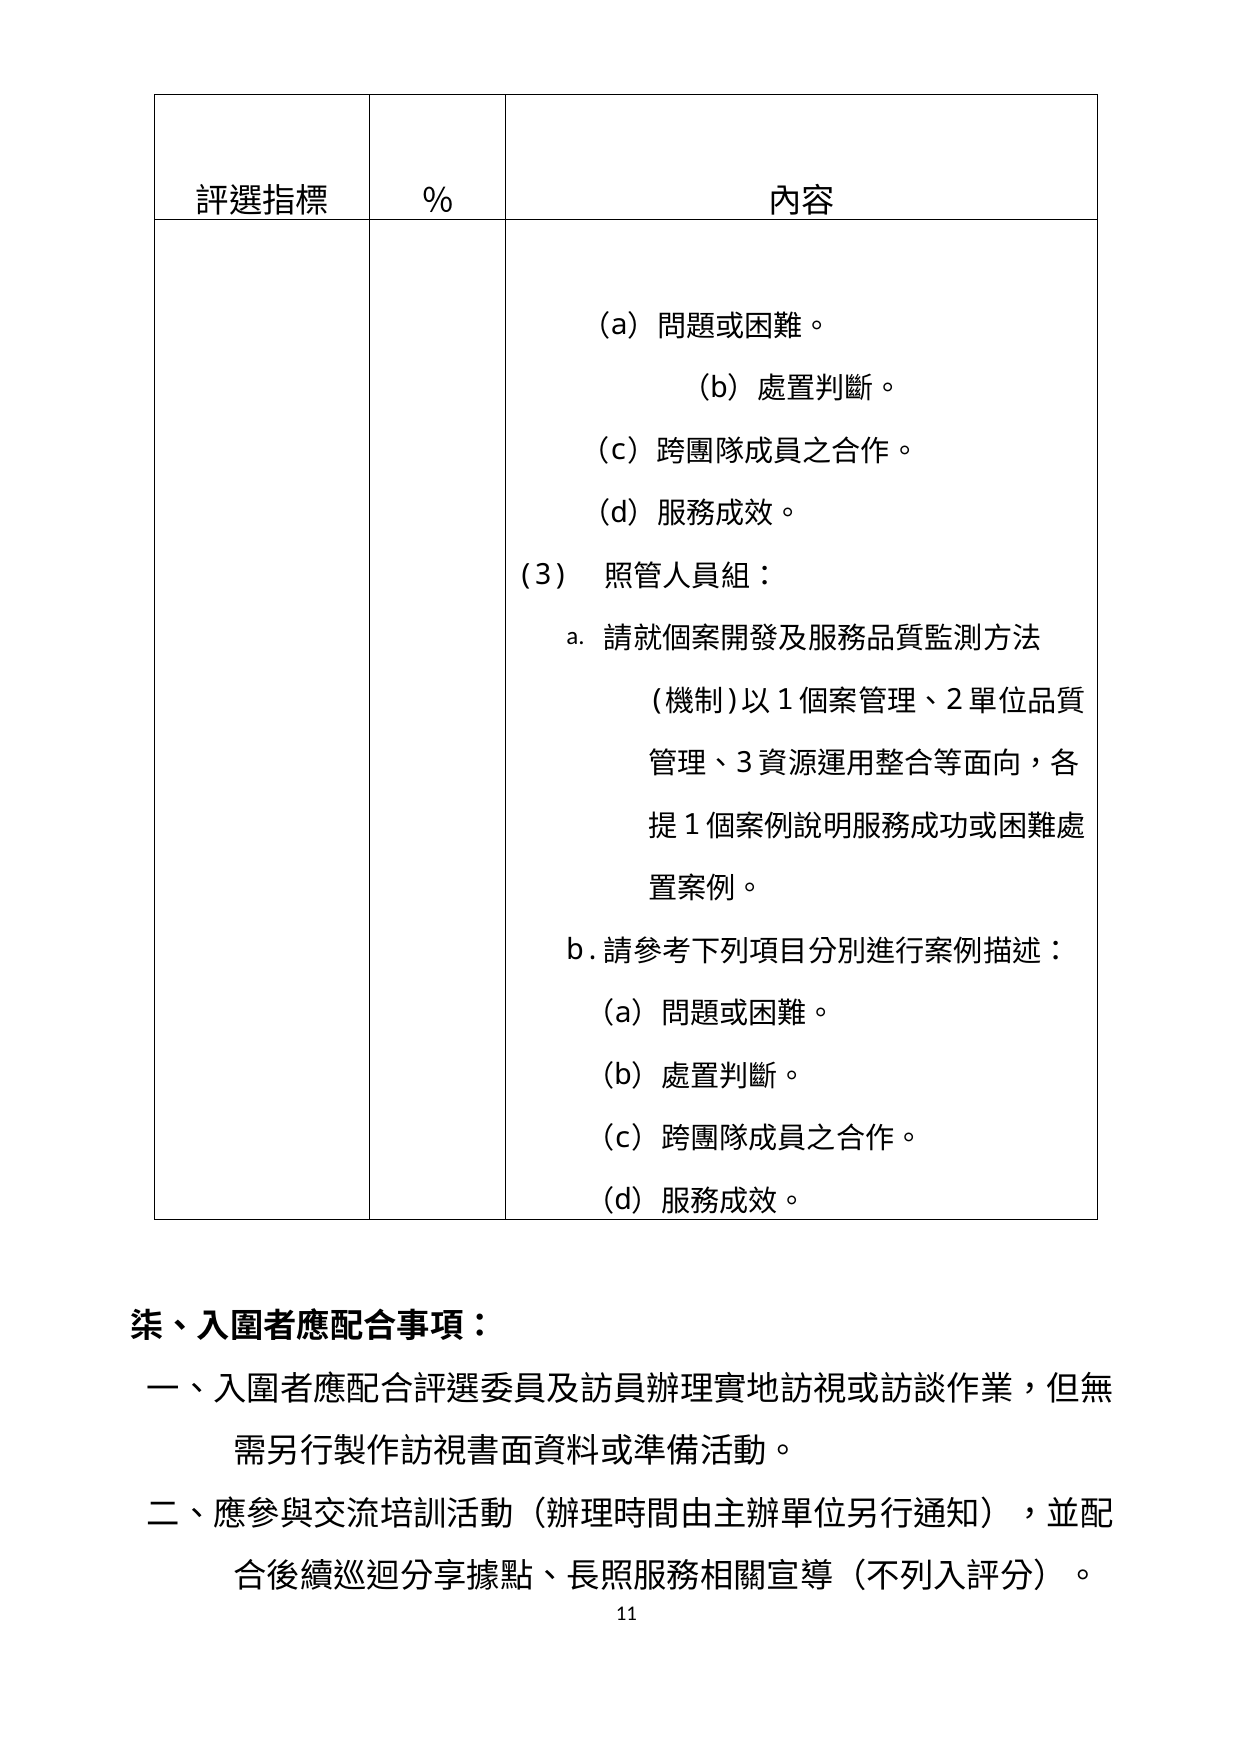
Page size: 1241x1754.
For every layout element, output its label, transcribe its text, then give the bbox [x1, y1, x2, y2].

table_cell [370, 220, 505, 1219]
text 二、應參與交流培訓活動（辦理時間由主辦單位另行通知），並配合後續巡迴分享據點、長照服務相關宣導（不列入評分）。 [130, 1469, 1122, 1594]
table_cell 照顧服務人員組： 於照顧服務內容與技巧具特殊表現，且對照顧服務品質之提升有顯著之成效。 提出3個不同類型之服務成功或困難處置案例。 專業人員組： （除Ａ單位個管人員外）於各項服務內容與技巧具特殊創新之表現，對服務品質之提升有顯著之成效，提出3個不同類型之服務成功或困難處置案例。 A單位個管人員請就個案管理及服務品質監測方法(機制)，以1個案管理、2單位品質管理、3資源運用整合等面向，各提1個案例說明服務成功或困難處置案例。 請參考下列項目分別進行案例描述： （a）問題或困難。 處置判斷。 （c）跨團隊成員之合作。 （d）服務成效。 (3) 照管人員組： 請就個案開發及服務品質監測方法(機制)以1個案管理、2單位品質管理、3資源運用整合等面向，各提1個案例說明服務成功或困難處置案例。 請參考下列項目分別進行案例描述： 問題或困難。 處置判斷。 跨團隊成員之合作。 服務成效。 [506, 220, 1097, 1219]
table_header 內容 [506, 95, 1097, 219]
table_header ％ [370, 95, 505, 219]
text 柒、入圍者應配合事項： [130, 1282, 1122, 1344]
table_cell [155, 220, 369, 1219]
table_header 評選指標 [155, 95, 369, 219]
text 一、入圍者應配合評選委員及訪員辦理實地訪視或訪談作業，但無需另行製作訪視書面資料或準備活動。 [130, 1344, 1122, 1469]
